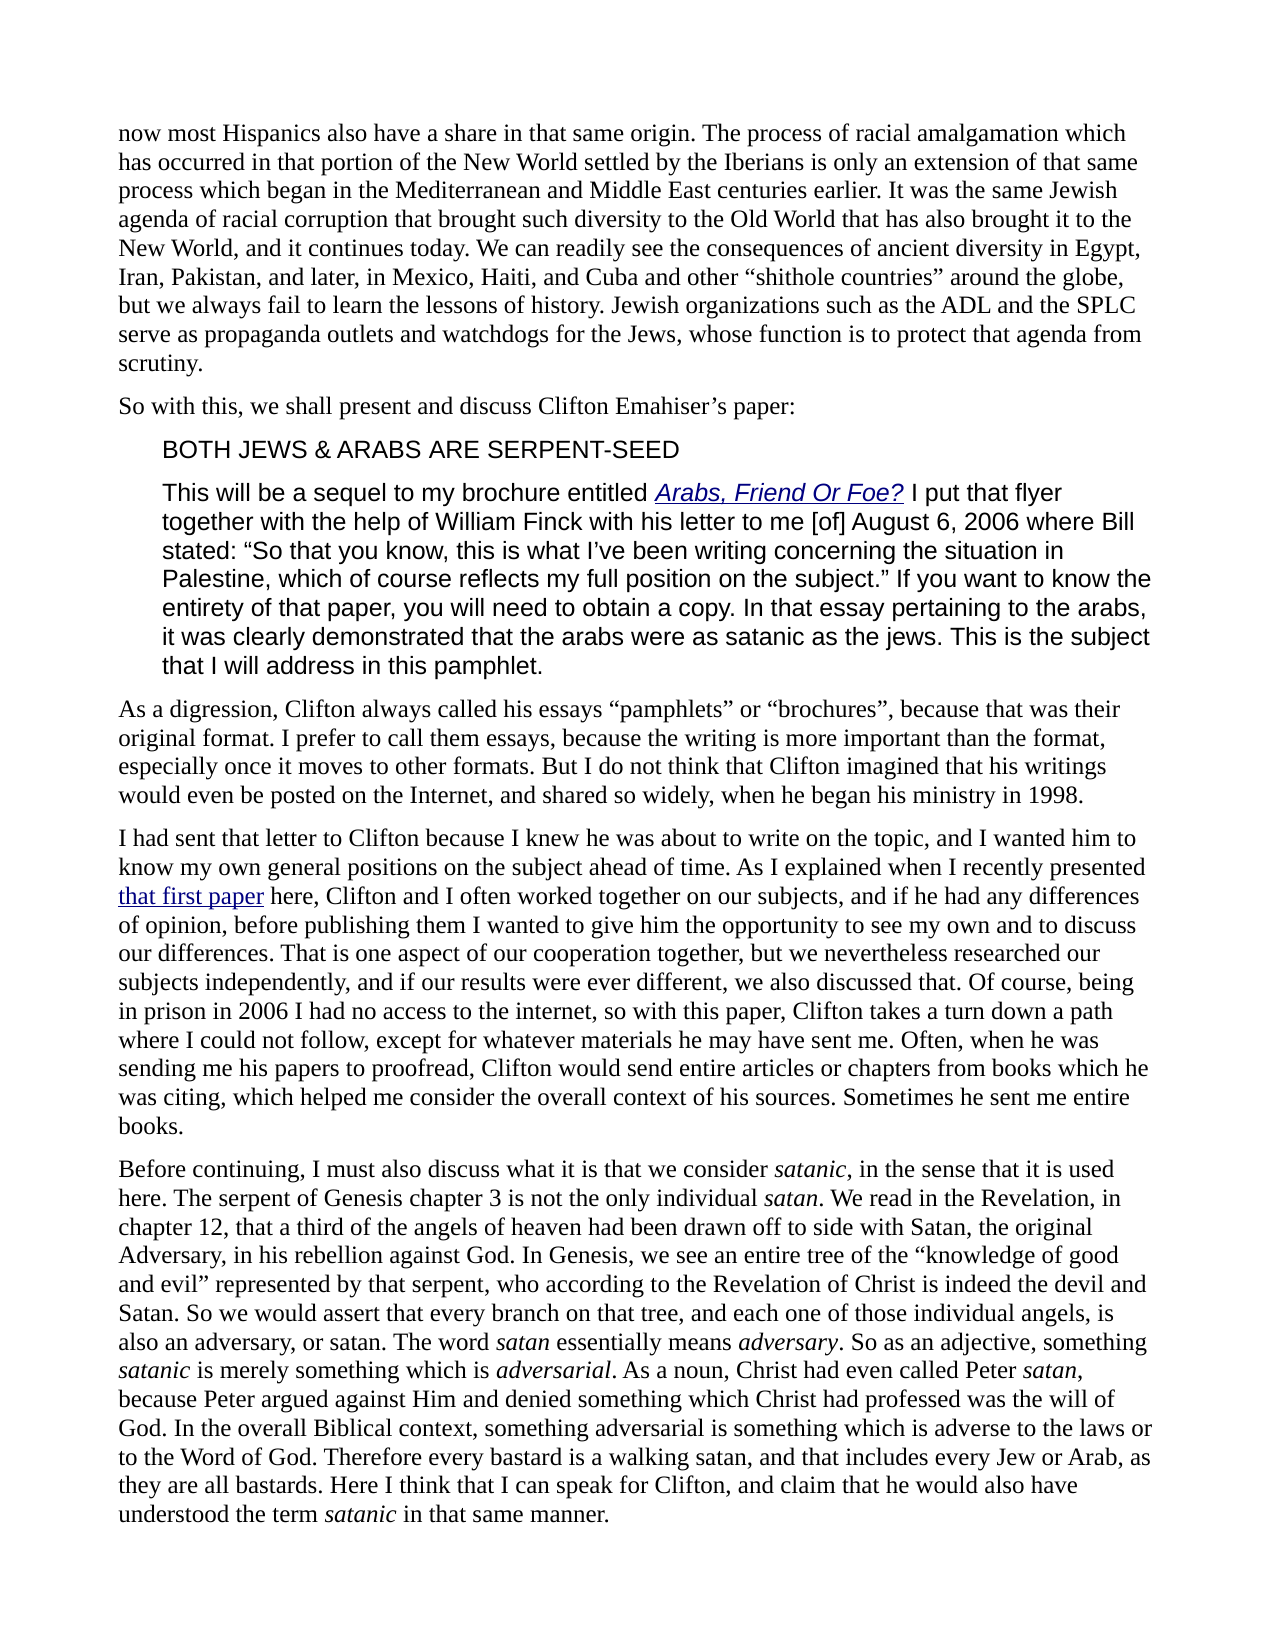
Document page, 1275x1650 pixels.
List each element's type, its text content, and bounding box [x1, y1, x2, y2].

text This will be a sequel to my brochure entitled Arabs, Friend Or Foe? I put that flyer together with the help of William Finck with his letter to me [of] August 6, 2006 where Bill stated: “So that you know, this is what I’ve been writing concerning the situation in Palestine, which of course reflects my full position on the subject.” If you want to know the entirety of that paper, you will need to obtain a copy. In that essay pertaining to the arabs, it was clearly demonstrated that the arabs were as satanic as the jews. This is the subject that I will address in this pamphlet. [162, 478, 1157, 679]
text So with this, we shall present and discuss Clifton Emahiser’s paper: [118, 391, 1157, 420]
text BOTH JEWS & ARABS ARE SERPENT-SEED [162, 435, 1157, 463]
text I had sent that letter to Clifton because I knew he was about to write on the topic, and I wanted him to know my own general positions on the subject ahead of time. As I explained when I recently presented that first paper here, Clifton and I often worked together on our subjects, and if he had any differences of opinion, before publishing them I wanted to give him the opportunity to see my own and to discuss our differences. That is one aspect of our cooperation together, but we nevertheless researched our subjects independently, and if our results were ever different, we also discussed that. Of course, being in prison in 2006 I had no access to the internet, so with this paper, Clifton takes a turn down a path where I could not follow, except for whatever materials he may have sent me. Often, when he was sending me his papers to proofread, Clifton would send entire articles or chapters from books which he was citing, which helped me consider the overall context of his sources. Sometimes he sent me entire books. [118, 823, 1157, 1140]
text Before continuing, I must also discuss what it is that we consider satanic, in the sense that it is used here. The serpent of Genesis chapter 3 is not the only individual satan. We read in the Revelation, in chapter 12, that a third of the angels of heaven had been drawn off to side with Satan, the original Adversary, in his rebellion against God. In Genesis, we see an entire tree of the “knowledge of good and evil” represented by that serpent, who according to the Revelation of Christ is indeed the devil and Satan. So we would assert that every branch on that tree, and each one of those individual angels, is also an adversary, or satan. The word satan essentially means adversary. So as an adjective, something satanic is merely something which is adversarial. As a noun, Christ had even called Peter satan, because Peter argued against Him and denied something which Christ had professed was the will of God. In the overall Biblical context, something adversarial is something which is adverse to the laws or to the Word of God. Therefore every bastard is a walking satan, and that includes every Jew or Arab, as they are all bastards. Here I think that I can speak for Clifton, and claim that he would also have understood the term satanic in that same manner. [118, 1154, 1157, 1528]
text now most Hispanics also have a share in that same origin. The process of racial amalgamation which has occurred in that portion of the New World settled by the Iberians is only an extension of that same process which began in the Mediterranean and Middle East centuries earlier. It was the same Jewish agenda of racial corruption that brought such diversity to the Old World that has also brought it to the New World, and it continues today. We can readily see the consequences of ancient diversity in Egypt, Iran, Pakistan, and later, in Mexico, Haiti, and Cuba and other “shithole countries” around the globe, but we always fail to learn the lessons of history. Jewish organizations such as the ADL and the SPLC serve as propaganda outlets and watchdogs for the Jews, whose function is to protect that agenda from scrutiny. [118, 118, 1157, 377]
text As a digression, Clifton always called his essays “pamphlets” or “brochures”, because that was their original format. I prefer to call them essays, because the writing is more important than the format, especially once it moves to other formats. But I do not think that Clifton imagined that his writings would even be posted on the Internet, and shared so widely, when he began his ministry in 1998. [118, 694, 1157, 809]
